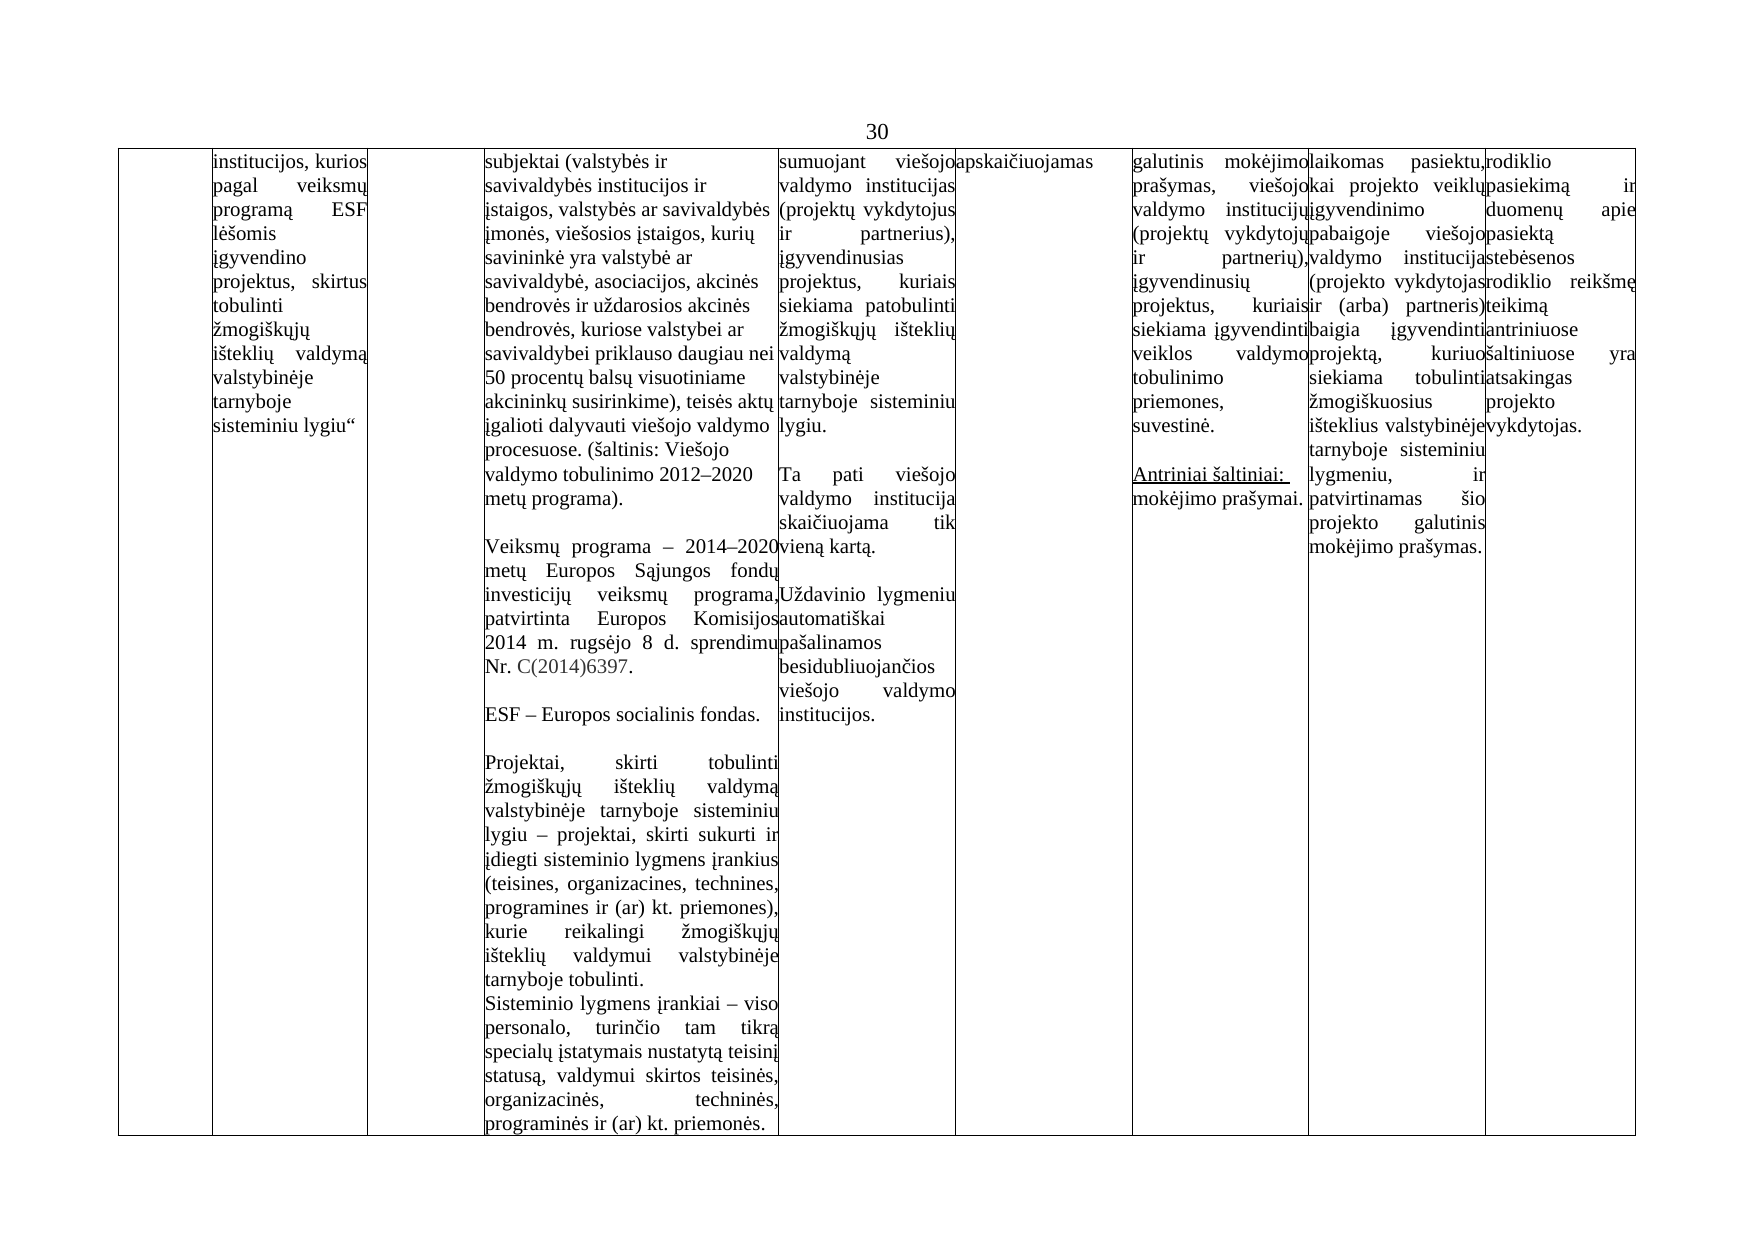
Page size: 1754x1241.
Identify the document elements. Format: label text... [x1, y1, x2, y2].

table_cell Pirminiai šaltiniai: galutinis mokėjimo prašymas, viešojo valdymo institucijų (projektų vykdytojų ir partnerių), įgyvendinusių projektus, kuriais siekiama įgyvendinti veiklos valdymo tobulinimo priemones, suvestinė. Antriniai šaltiniai: mokėjimo prašymai. [1133, 149, 1308, 1135]
table_cell subjektai (valstybės ir savivaldybės institucijos ir įstaigos, valstybės ar savivaldybės įmonės, viešosios įstaigos, kurių savininkė yra valstybė ar savivaldybė, asociacijos, akcinės bendrovės ir uždarosios akcinės bendrovės, kuriose valstybei ar savivaldybei priklauso daugiau nei 50 procentų balsų visuotiniame akcininkų susirinkime), teisės aktų įgalioti dalyvauti viešojo valdymo procesuose. (šaltinis: Viešojo valdymo tobulinimo 2012–2020 metų programa). Veiksmų programa – 2014–2020 metų Europos Sąjungos fondų investicijų veiksmų programa, patvirtinta Europos Komisijos 2014 m. rugsėjo 8 d. sprendimu Nr. C(2014)6397. ESF – Europos socialinis fondas. Projektai, skirti tobulinti žmogiškųjų išteklių valdymą valstybinėje tarnyboje sisteminiu lygiu – projektai, skirti sukurti ir įdiegti sisteminio lygmens įrankius (teisines, organizacines, technines, programines ir (ar) kt. priemones), kurie reikalingi žmogiškųjų išteklių valdymui valstybinėje tarnyboje tobulinti. Sisteminio lygmens įrankiai – viso personalo, turinčio tam tikrą specialų įstatymais nustatytą teisinį statusą, valdymui skirtos teisinės, organizacinės, techninės, programinės ir (ar) kt. priemonės. [485, 149, 778, 1135]
table_cell Stebėsenos rodiklis laikomas pasiektu, kai projekto veiklų įgyvendinimo pabaigoje viešojo valdymo institucija (projekto vykdytojas ir (arba) partneris) baigia įgyvendinti projektą, kuriuo siekiama tobulinti žmogiškuosius išteklius valstybinėje tarnyboje sisteminiu lygmeniu, ir patvirtinamas šio projekto galutinis mokėjimo prašymas. [1309, 149, 1485, 1135]
table_cell [119, 149, 212, 1135]
table_cell Skaičius [368, 149, 484, 1135]
table_cell Viešojo valdymo institucijos, kurios pagal veiksmų programą ESF lėšomis įgyvendino projektus, skirtus tobulinti žmogiškųjų išteklių valdymą valstybinėje tarnyboje sisteminiu lygiu“ [213, 149, 367, 1135]
table_cell apskaičiuojamas [956, 149, 1132, 1135]
table_cell sumuojant viešojo valdymo institucijas (projektų vykdytojus ir partnerius), įgyvendinusias projektus, kuriais siekiama patobulinti žmogiškųjų išteklių valdymą valstybinėje tarnyboje sisteminiu lygiu. Ta pati viešojo valdymo institucija skaičiuojama tik vieną kartą. Uždavinio lygmeniu automatiškai pašalinamos besidubliuojančios viešojo valdymo institucijos. [779, 149, 955, 1135]
table_cell Už stebėsenos rodiklio pasiekimą ir duomenų apie pasiektą stebėsenos rodiklio reikšmę teikimą antriniuose šaltiniuose yra atsakingas projekto vykdytojas. [1486, 149, 1635, 1135]
